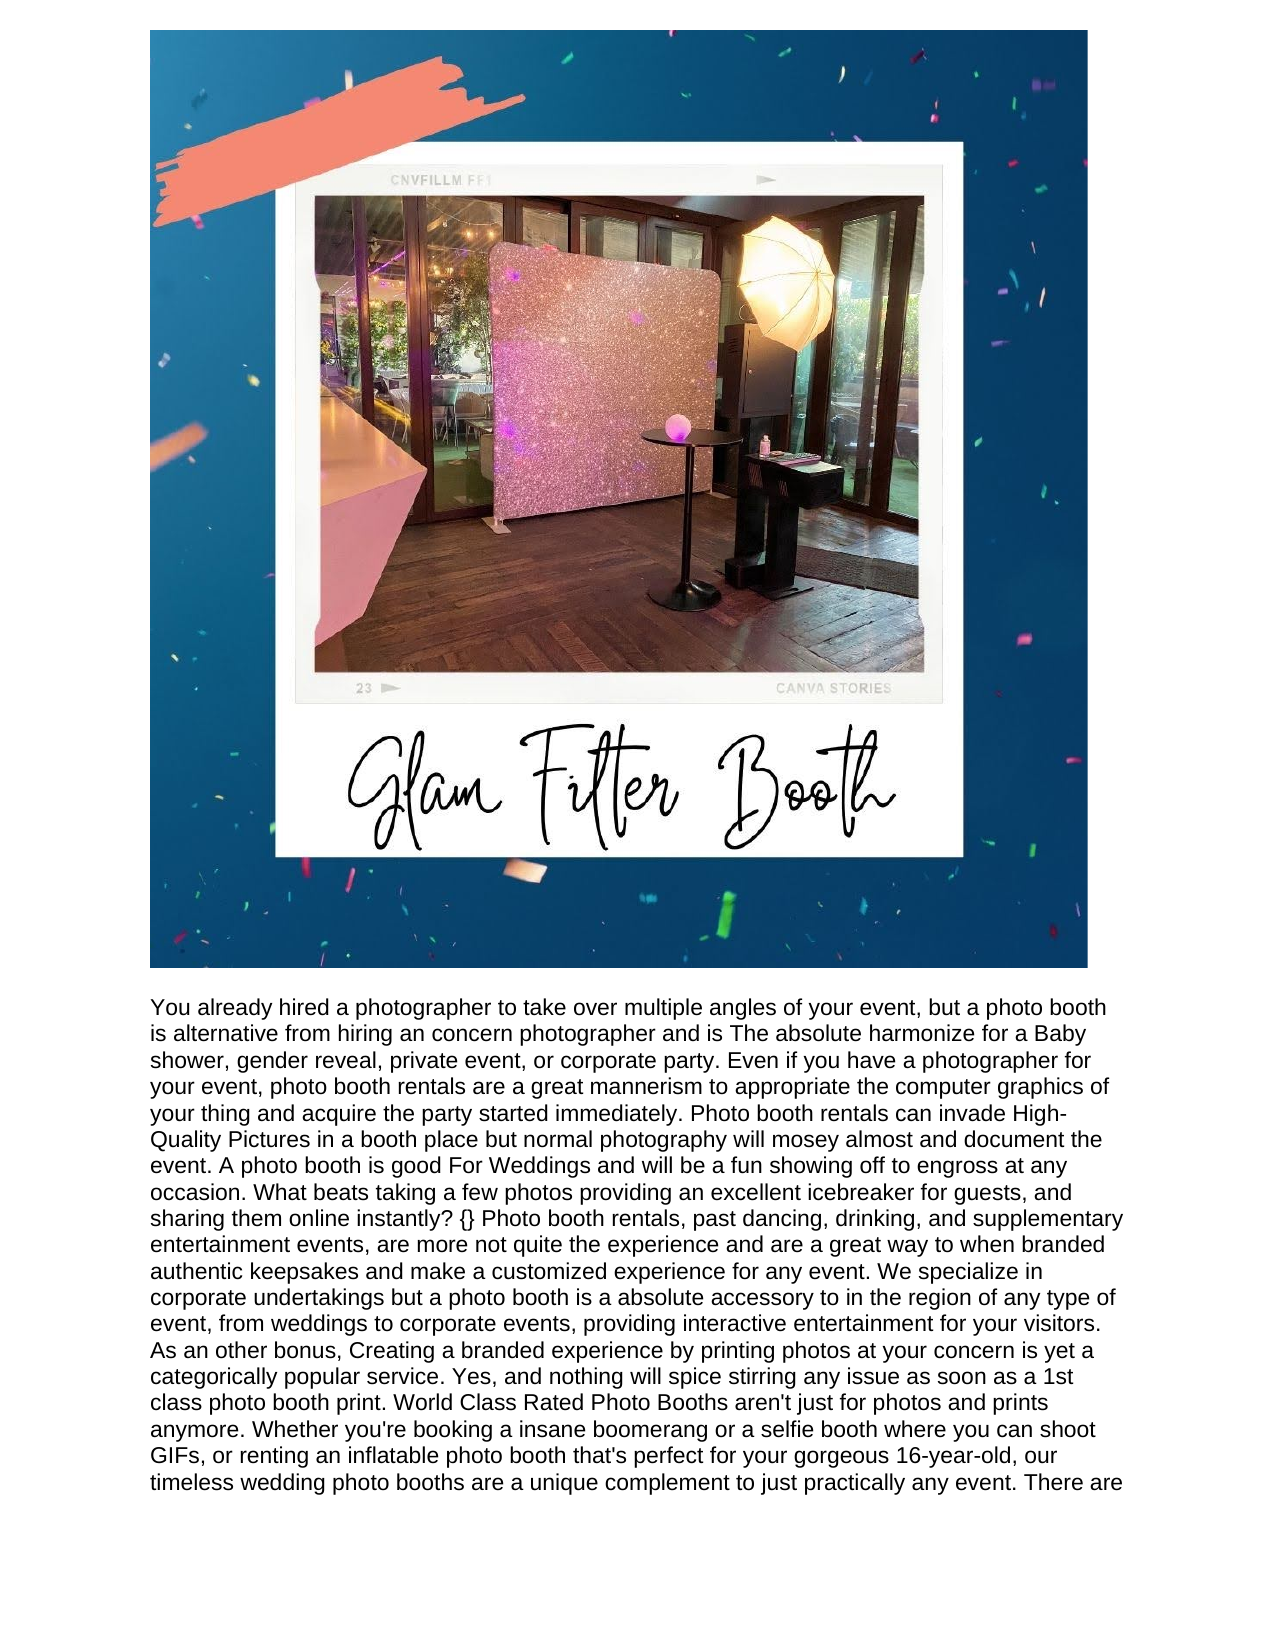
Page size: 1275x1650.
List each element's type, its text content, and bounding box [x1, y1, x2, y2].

picture [150, 30, 1088, 968]
text You already hired a photographer to take over multiple angles of your event, but a photo booth is alternative from hiring an concern photographer and is The absolute harmonize for a Baby shower, gender reveal, private event, or corporate party. Even if you have a photographer for your event, photo booth rentals are a great mannerism to appropriate the computer graphics of your thing and acquire the party started immediately. Photo booth rentals can invade High-Quality Pictures in a booth place but normal photography will mosey almost and document the event. A photo booth is good For Weddings and will be a fun showing off to engross at any occasion. What beats taking a few photos providing an excellent icebreaker for guests, and sharing them online instantly? {} Photo booth rentals, past dancing, drinking, and supplementary entertainment events, are more not quite the experience and are a great way to when branded authentic keepsakes and make a customized experience for any event. We specialize in corporate undertakings but a photo booth is a absolute accessory to in the region of any type of event, from weddings to corporate events, providing interactive entertainment for your visitors. As an other bonus, Creating a branded experience by printing photos at your concern is yet a categorically popular service. Yes, and nothing will spice stirring any issue as soon as a 1st class photo booth print. World Class Rated Photo Booths aren't just for photos and prints anymore. Whether you're booking a insane boomerang or a selfie booth where you can shoot GIFs, or renting an inflatable photo booth that's perfect for your gorgeous 16-year-old, our timeless wedding photo booths are a unique complement to just practically any event. There are [150, 994, 1125, 1495]
